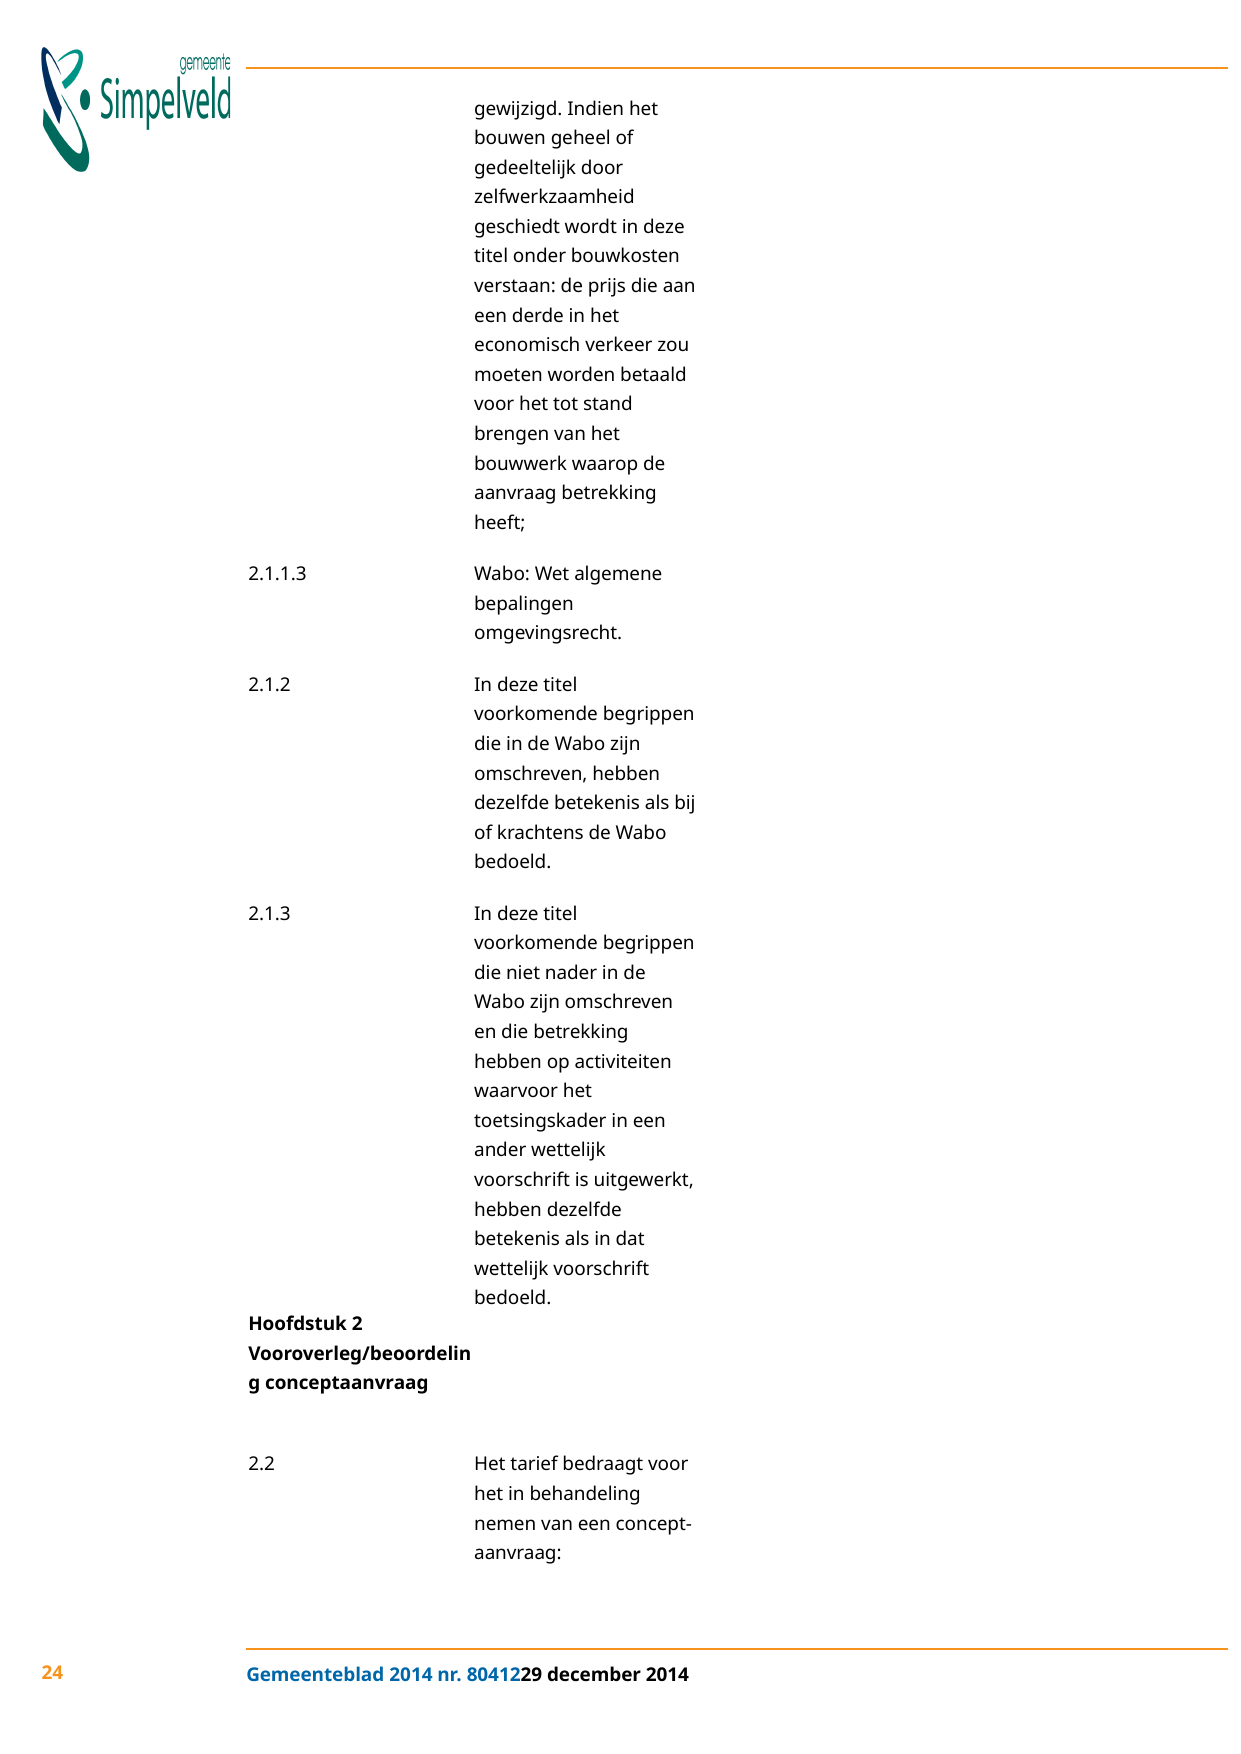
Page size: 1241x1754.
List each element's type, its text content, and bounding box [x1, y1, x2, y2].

table_cell [700, 535, 926, 560]
table_cell [926, 1565, 1152, 1591]
table_cell [248, 95, 474, 535]
table_cell [926, 1451, 1152, 1565]
table_cell [926, 535, 1152, 560]
table_cell Wabo: Wet algemene bepalingen omgevingsrecht. [474, 560, 700, 645]
table_cell gewijzigd. Indien het bouwen geheel of gedeeltelijk door zelfwerkzaamheid geschiedt wordt in deze titel onder bouwkosten verstaan: de prijs die aan een derde in het economisch verkeer zou moeten worden betaald voor het tot stand brengen van het bouwwerk waarop de aanvraag betrekking heeft; [474, 95, 700, 535]
table_cell In deze titel voorkomende begrippen die in de Wabo zijn omschreven, hebben dezelfde betekenis als bij of krachtens de Wabo bedoeld. [474, 671, 700, 874]
table_cell [700, 1425, 926, 1451]
table_cell 2.1.3 [248, 900, 474, 1310]
table_cell 2.1.2 [248, 671, 474, 874]
table_cell In deze titel voorkomende begrippen die niet nader in de Wabo zijn omschreven en die betrekking hebben op activiteiten waarvoor het toetsingskader in een ander wettelijk voorschrift is uitgewerkt, hebben dezelfde betekenis als in dat wettelijk voorschrift bedoeld. [474, 900, 700, 1310]
table_cell [926, 874, 1152, 900]
table_cell [700, 671, 926, 874]
table_cell [248, 1425, 474, 1451]
table_cell [700, 1565, 926, 1591]
table_cell [474, 1425, 700, 1451]
table_cell Hoofdstuk 2 Vooroverleg/beoordeling conceptaanvraag [248, 1310, 474, 1425]
table_cell Het tarief bedraagt voor het in behandeling nemen van een concept-aanvraag: [474, 1451, 700, 1565]
table_cell [248, 1565, 474, 1591]
table_cell 2.1.1.3 [248, 560, 474, 645]
table_cell 2.2 [248, 1451, 474, 1565]
table_cell [926, 95, 1152, 535]
table_cell [248, 874, 474, 900]
table_cell [474, 1310, 700, 1425]
table_cell [700, 874, 926, 900]
picture [41, 47, 231, 172]
table_cell [474, 535, 700, 560]
table_cell [474, 874, 700, 900]
table_cell [926, 671, 1152, 874]
table_cell [926, 1425, 1152, 1451]
table_cell [248, 535, 474, 560]
table_cell [700, 95, 926, 535]
table_cell [474, 645, 700, 671]
table_cell [700, 645, 926, 671]
table_cell [926, 645, 1152, 671]
table_cell [700, 900, 926, 1310]
table_cell [700, 560, 926, 645]
table_cell [248, 645, 474, 671]
table_cell [474, 1565, 700, 1591]
table_cell [700, 1451, 926, 1565]
table_cell [926, 900, 1152, 1310]
table_cell [926, 560, 1152, 645]
